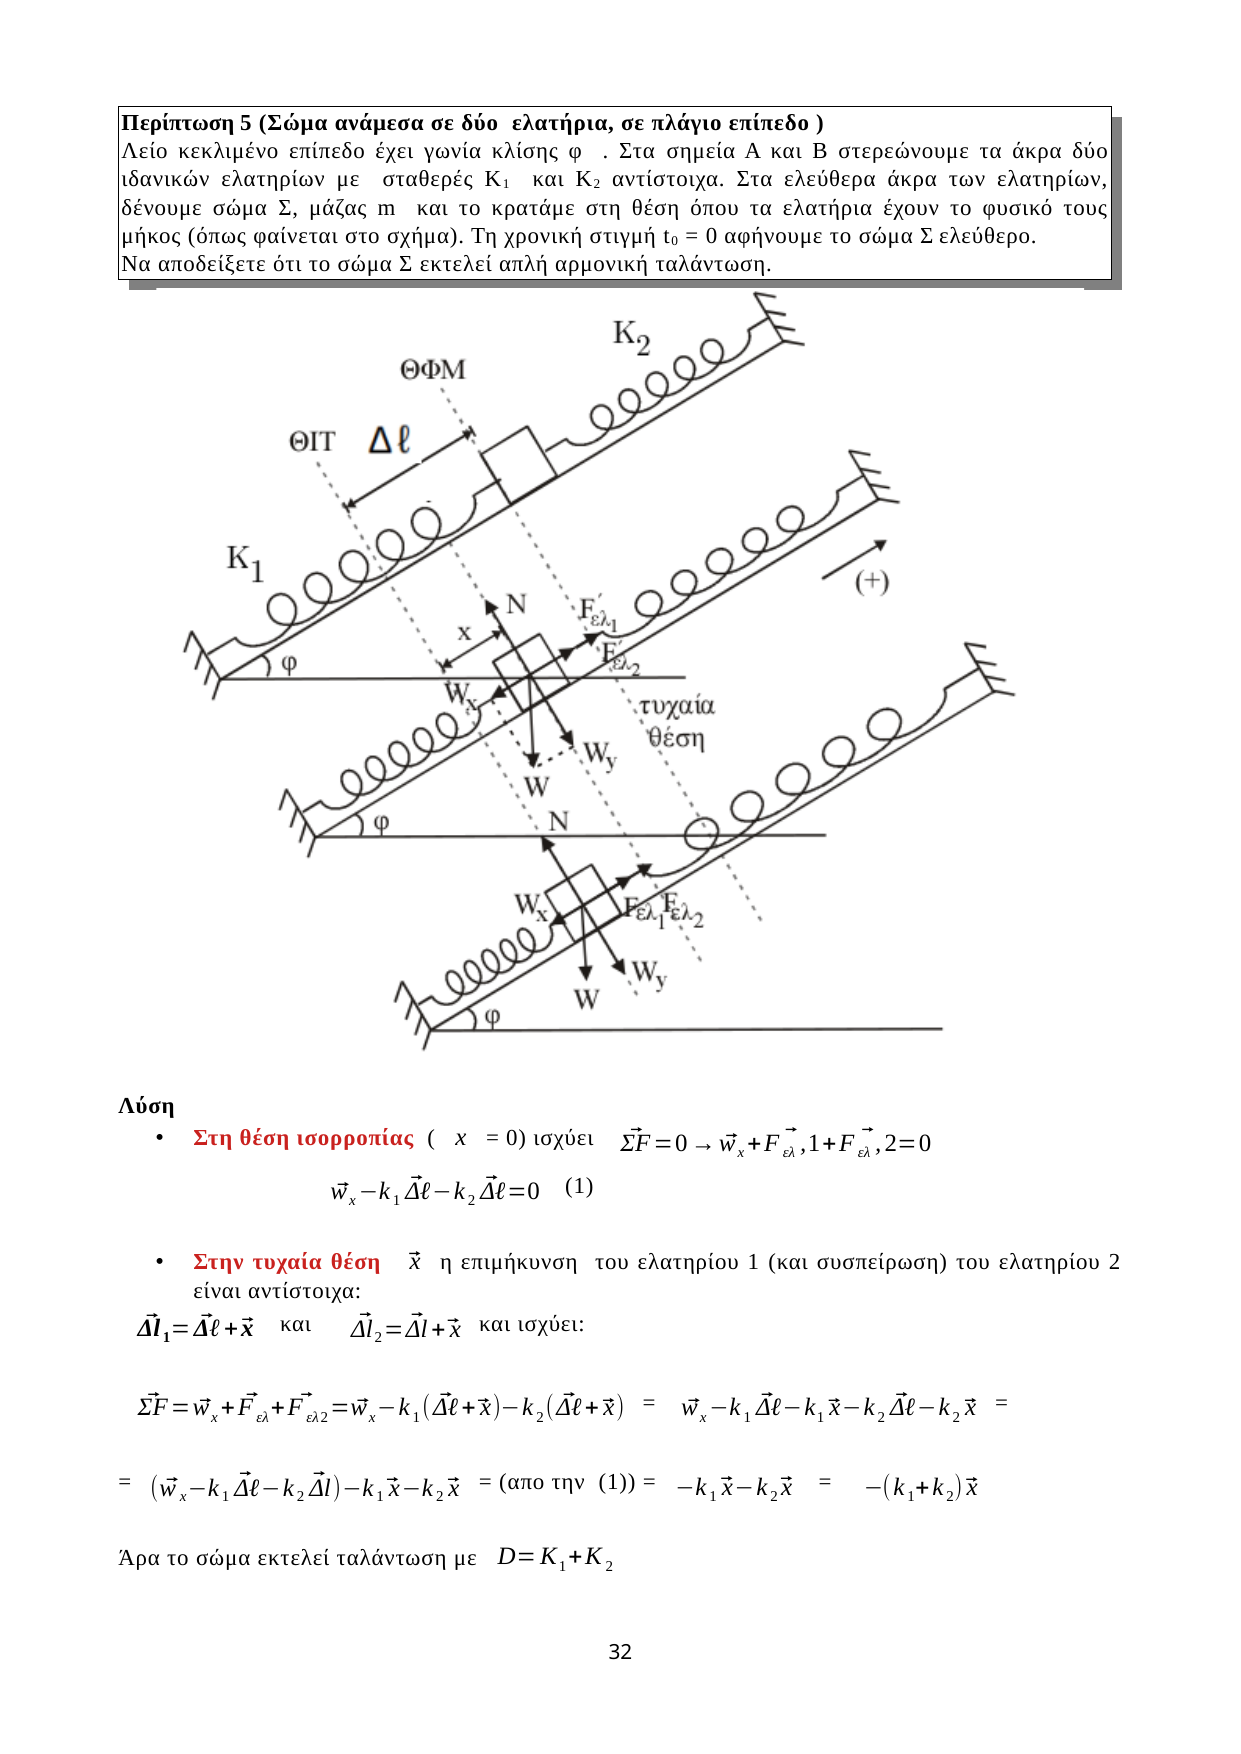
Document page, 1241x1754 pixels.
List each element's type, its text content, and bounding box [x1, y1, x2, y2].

list Στην τυχαία θέση η επιμήκυνση του ελατηρίου 1 (και συσπείρωση) του ελατηρίου 2 είναι αντίστοιχα: [156, 1247, 1122, 1303]
text == (απο την (1)) = = [118, 1464, 1122, 1511]
text Περίπτωση 5 (Σώμα ανάμεσα σε δύο ελατήρια, σε πλάγιο επίπεδο ) [119, 107, 1111, 134]
picture [156, 288, 1085, 1092]
text και και ισχύει: [118, 1305, 1122, 1352]
text Να αποδείξετε ότι το σώμα Σ εκτελεί απλή αρμονική ταλάντωση. [119, 247, 1111, 279]
list Λείο κεκλιμένο επίπεδο έχει γωνία κλίσης φ . Στα σημεία Α και Β στερεώνουμε τα άκρα δύο ιδανικών ελατηρίων με σταθερές Κ1 και Κ2 αντίστοιχα. Στα ελεύθερα άκρα των ελατηρίων, δένουμε σώμα Σ, μάζας m και το κρατάμε στη θέση όπου τα ελατήρια έχουν το φυσικό τους μήκος (όπως φαίνεται στο σχήμα). Τη χρονική στιγμή t0 = 0 αφήνουμε το σώμα Σ ελεύθερο. [119, 134, 1111, 247]
text (1) [118, 1168, 1122, 1215]
text = = [118, 1384, 1122, 1431]
text Άρα το σώμα εκτελεί ταλάντωση με [118, 1543, 1122, 1574]
text Λύση [118, 1029, 1122, 1118]
list Στη θέση ισορροπίας (= 0) ισχύει [156, 1120, 1122, 1166]
